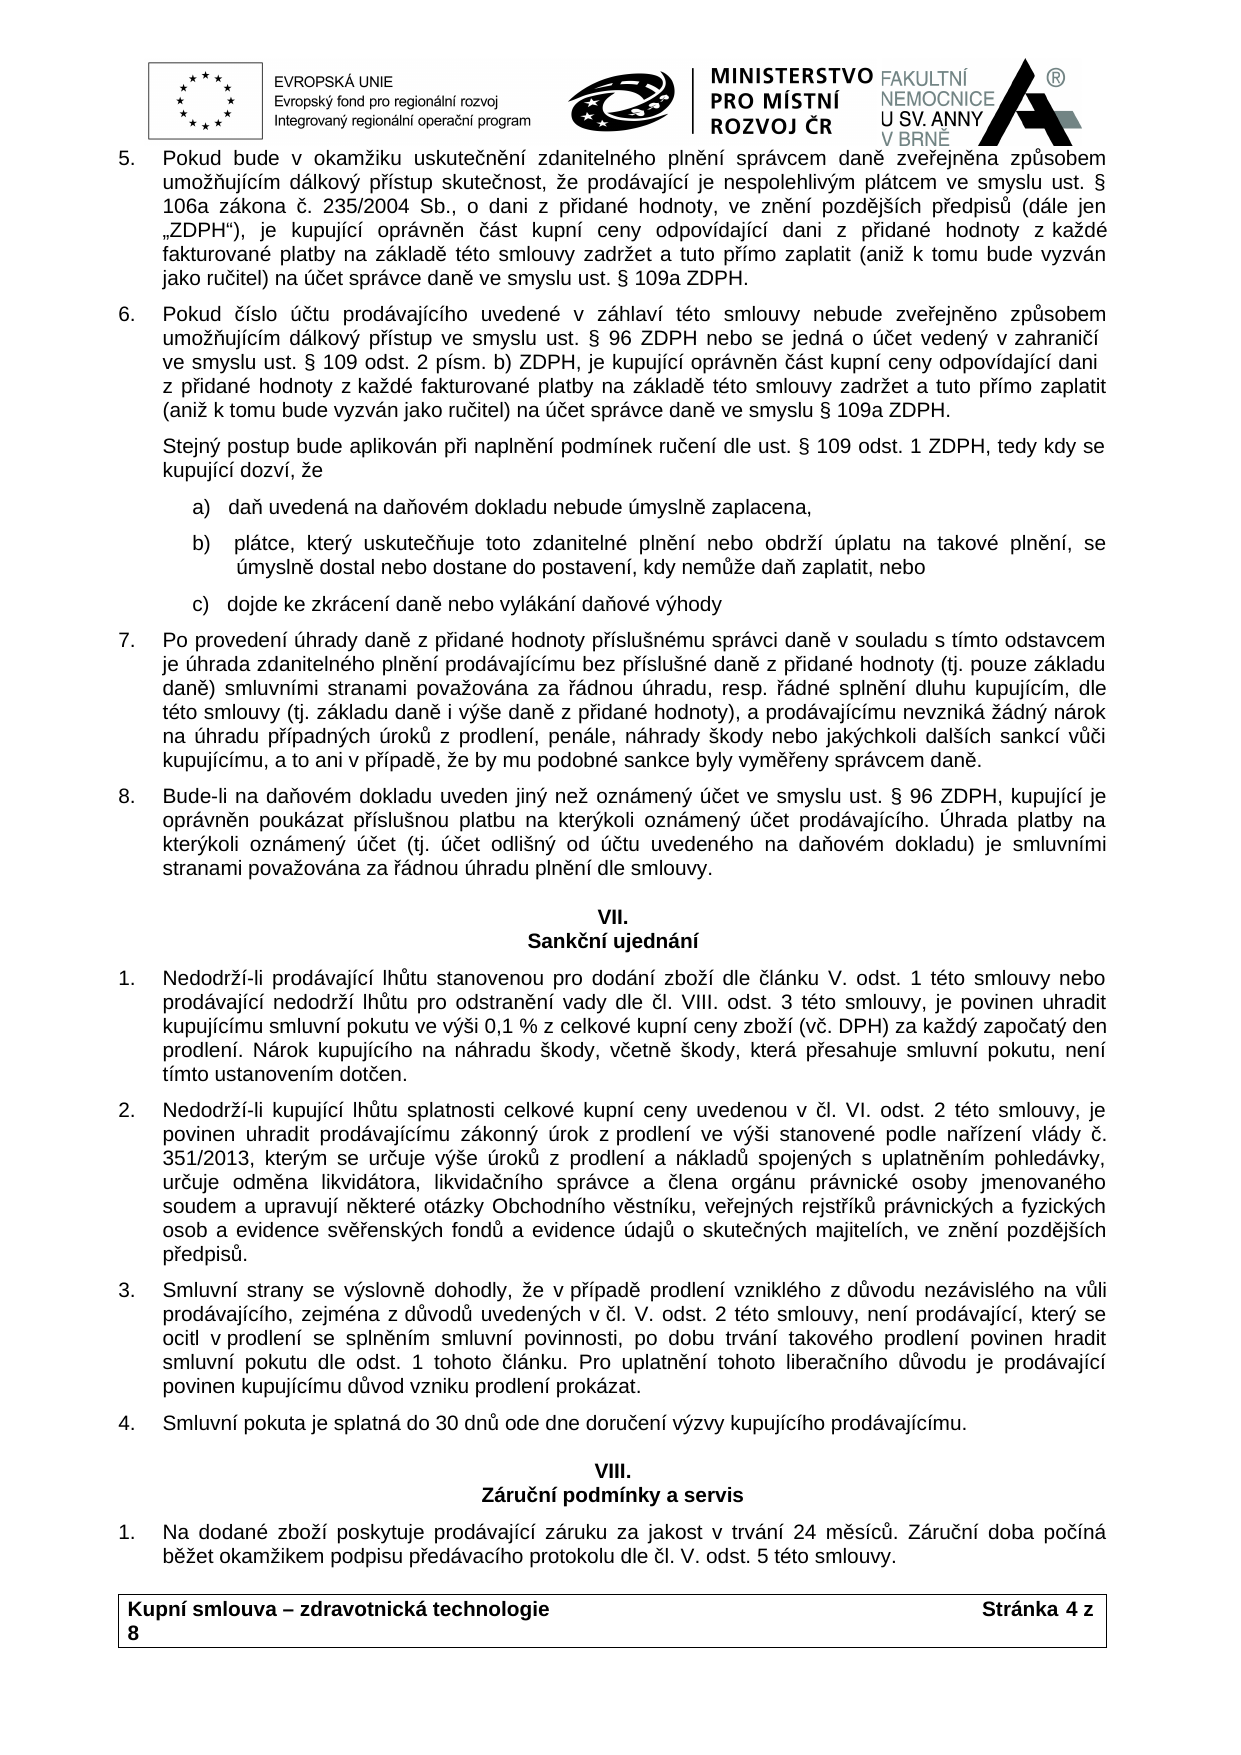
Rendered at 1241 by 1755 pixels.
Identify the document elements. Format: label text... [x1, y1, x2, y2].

text VIII. [118, 1459, 1107, 1483]
list Po provedení úhrady daně z přidané hodnoty příslušnému správci daně v souladu s tímto odstavcem je úhrada zdanitelného plnění prodávajícímu bez příslušné daně z přidané hodnoty (tj. pouze základu daně) smluvními stranami považována za řádnou úhradu, resp. řádné splnění dluhu kupujícím, dle této smlouvy (tj. základu daně i výše daně z přidané hodnoty), a prodávajícímu nevzniká žádný nárok na úhradu případných úroků z prodlení, penále, náhrady škody nebo jakýchkoli dalších sankcí vůči kupujícímu, a to ani v případě, že by mu podobné sankce byly vyměřeny správcem daně. [118, 628, 1107, 772]
text c) dojde ke zkrácení daně nebo vylákání daňové výhody [192, 592, 1107, 616]
text Stejný postup bude aplikován při naplnění podmínek ručení dle ust. § 109 odst. 1 ZDPH, tedy kdy se kupující dozví, že [162, 434, 1107, 482]
text VII. [118, 905, 1107, 929]
subtitle Sankční ujednání [118, 929, 1107, 953]
list Smluvní pokuta je splatná do 30 dnů ode dne doručení výzvy kupujícího prodávajícímu. [118, 1410, 1107, 1434]
subtitle Záruční podmínky a servis [118, 1483, 1107, 1507]
list Pokud bude v okamžiku uskutečnění zdanitelného plnění správcem daně zveřejněna způsobem umožňujícím dálkový přístup skutečnost, že prodávající je nespolehlivým plátcem ve smyslu ust. § 106a zákona č. 235/2004 Sb., o dani z přidané hodnoty, ve znění pozdějších předpisů (dále jen „ZDPH“), je kupující oprávněn část kupní ceny odpovídající dani z přidané hodnoty z každé fakturované platby na základě této smlouvy zadržet a tuto přímo zaplatit (aniž k tomu bude vyzván jako ručitel) na účet správce daně ve smyslu ust. § 109a ZDPH. [118, 146, 1107, 289]
list Na dodané zboží poskytuje prodávající záruku za jakost v trvání 24 měsíců. Záruční doba počíná běžet okamžikem podpisu předávacího protokolu dle čl. V. odst. 5 této smlouvy. [118, 1520, 1107, 1568]
list Nedodrží-li kupující lhůtu splatnosti celkové kupní ceny uvedenou v čl. VI. odst. 2 této smlouvy, je povinen uhradit prodávajícímu zákonný úrok z prodlení ve výši stanovené podle nařízení vlády č. 351/2013, kterým se určuje výše úroků z prodlení a nákladů spojených s uplatněním pohledávky, určuje odměna likvidátora, likvidačního správce a člena orgánu právnické osoby jmenovaného soudem a upravují některé otázky Obchodního věstníku, veřejných rejstříků právnických a fyzických osob a evidence svěřenských fondů a evidence údajů o skutečných majitelích, ve znění pozdějších předpisů. [118, 1098, 1107, 1266]
text a) daň uvedená na daňovém dokladu nebude úmyslně zaplacena, [192, 495, 1107, 519]
list Smluvní strany se výslovně dohodly, že v případě prodlení vzniklého z důvodu nezávislého na vůli prodávajícího, zejména z důvodů uvedených v čl. V. odst. 2 této smlouvy, není prodávající, který se ocitl v prodlení se splněním smluvní povinnosti, po dobu trvání takového prodlení povinen hradit smluvní pokutu dle odst. 1 tohoto článku. Pro uplatnění tohoto liberačního důvodu je prodávající povinen kupujícímu důvod vzniku prodlení prokázat. [118, 1278, 1107, 1398]
list Bude-li na daňovém dokladu uveden jiný než oznámený účet ve smyslu ust. § 96 ZDPH, kupující je oprávněn poukázat příslušnou platbu na kterýkoli oznámený účet prodávajícího. Úhrada platby na kterýkoli oznámený účet (tj. účet odlišný od účtu uvedeného na daňovém dokladu) je smluvními stranami považována za řádnou úhradu plnění dle smlouvy. [118, 784, 1107, 880]
list Nedodrží-li prodávající lhůtu stanovenou pro dodání zboží dle článku V. odst. 1 této smlouvy nebo prodávající nedodrží lhůtu pro odstranění vady dle čl. VIII. odst. 3 této smlouvy, je povinen uhradit kupujícímu smluvní pokutu ve výši 0,1 % z celkové kupní ceny zboží (vč. DPH) za každý započatý den prodlení. Nárok kupujícího na náhradu škody, včetně škody, která přesahuje smluvní pokutu, není tímto ustanovením dotčen. [118, 966, 1107, 1085]
list Pokud číslo účtu prodávajícího uvedené v záhlaví této smlouvy nebude zveřejněno způsobem umožňujícím dálkový přístup ve smyslu ust. § 96 ZDPH nebo se jedná o účet vedený v zahraničí ve smyslu ust. § 109 odst. 2 písm. b) ZDPH, je kupující oprávněn část kupní ceny odpovídající dani z přidané hodnoty z každé fakturované platby na základě této smlouvy zadržet a tuto přímo zaplatit (aniž k tomu bude vyzván jako ručitel) na účet správce daně ve smyslu § 109a ZDPH. [118, 302, 1107, 422]
text b) plátce, který uskutečňuje toto zdanitelné plnění nebo obdrží úplatu na takové plnění, se úmyslně dostal nebo dostane do postavení, kdy nemůže daň zaplatit, nebo [192, 531, 1107, 579]
